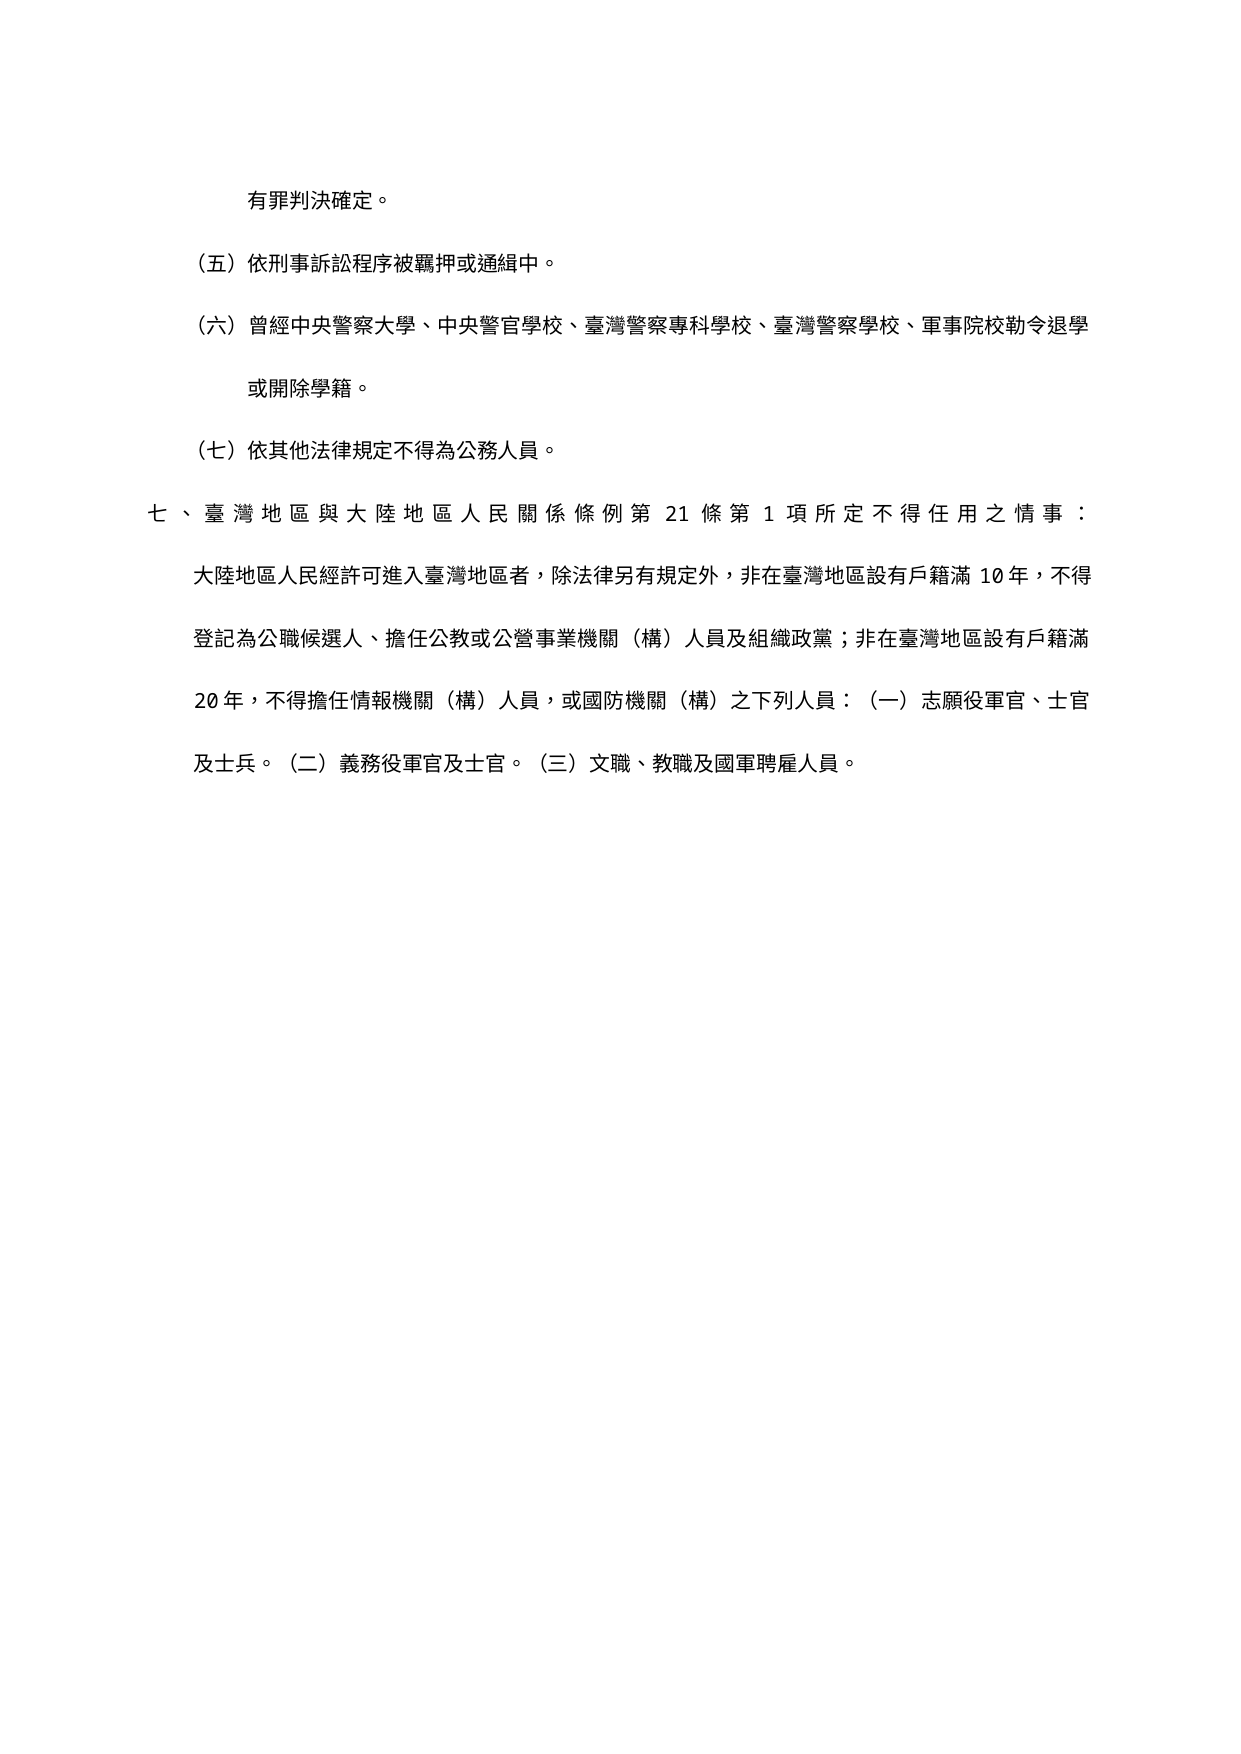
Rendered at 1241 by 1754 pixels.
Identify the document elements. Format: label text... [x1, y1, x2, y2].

text （七）依其他法律規定不得為公務人員。 [185, 408, 1092, 471]
text （五）依刑事訴訟程序被羈押或通緝中。 [185, 221, 1092, 283]
text 有罪判決確定。 [185, 158, 1092, 221]
text （六）曾經中央警察大學、中央警官學校、臺灣警察專科學校、臺灣警察學校、軍事院校勒令退學或開除學籍。 [185, 283, 1092, 408]
text 七、臺灣地區與大陸地區人民關係條例第21條第1項所定不得任用之情事： 大陸地區人民經許可進入臺灣地區者，除法律另有規定外，非在臺灣地區設有戶籍滿10年，不得登記為公職候選人、擔任公教或公營事業機關（構）人員及組織政黨；非在臺灣地區設有戶籍滿20年，不得擔任情報機關（構）人員，或國防機關（構）之下列人員：（一）志願役軍官、士官及士兵。（二）義務役軍官及士官。（三）文職、教職及國軍聘雇人員。 [148, 471, 1092, 783]
